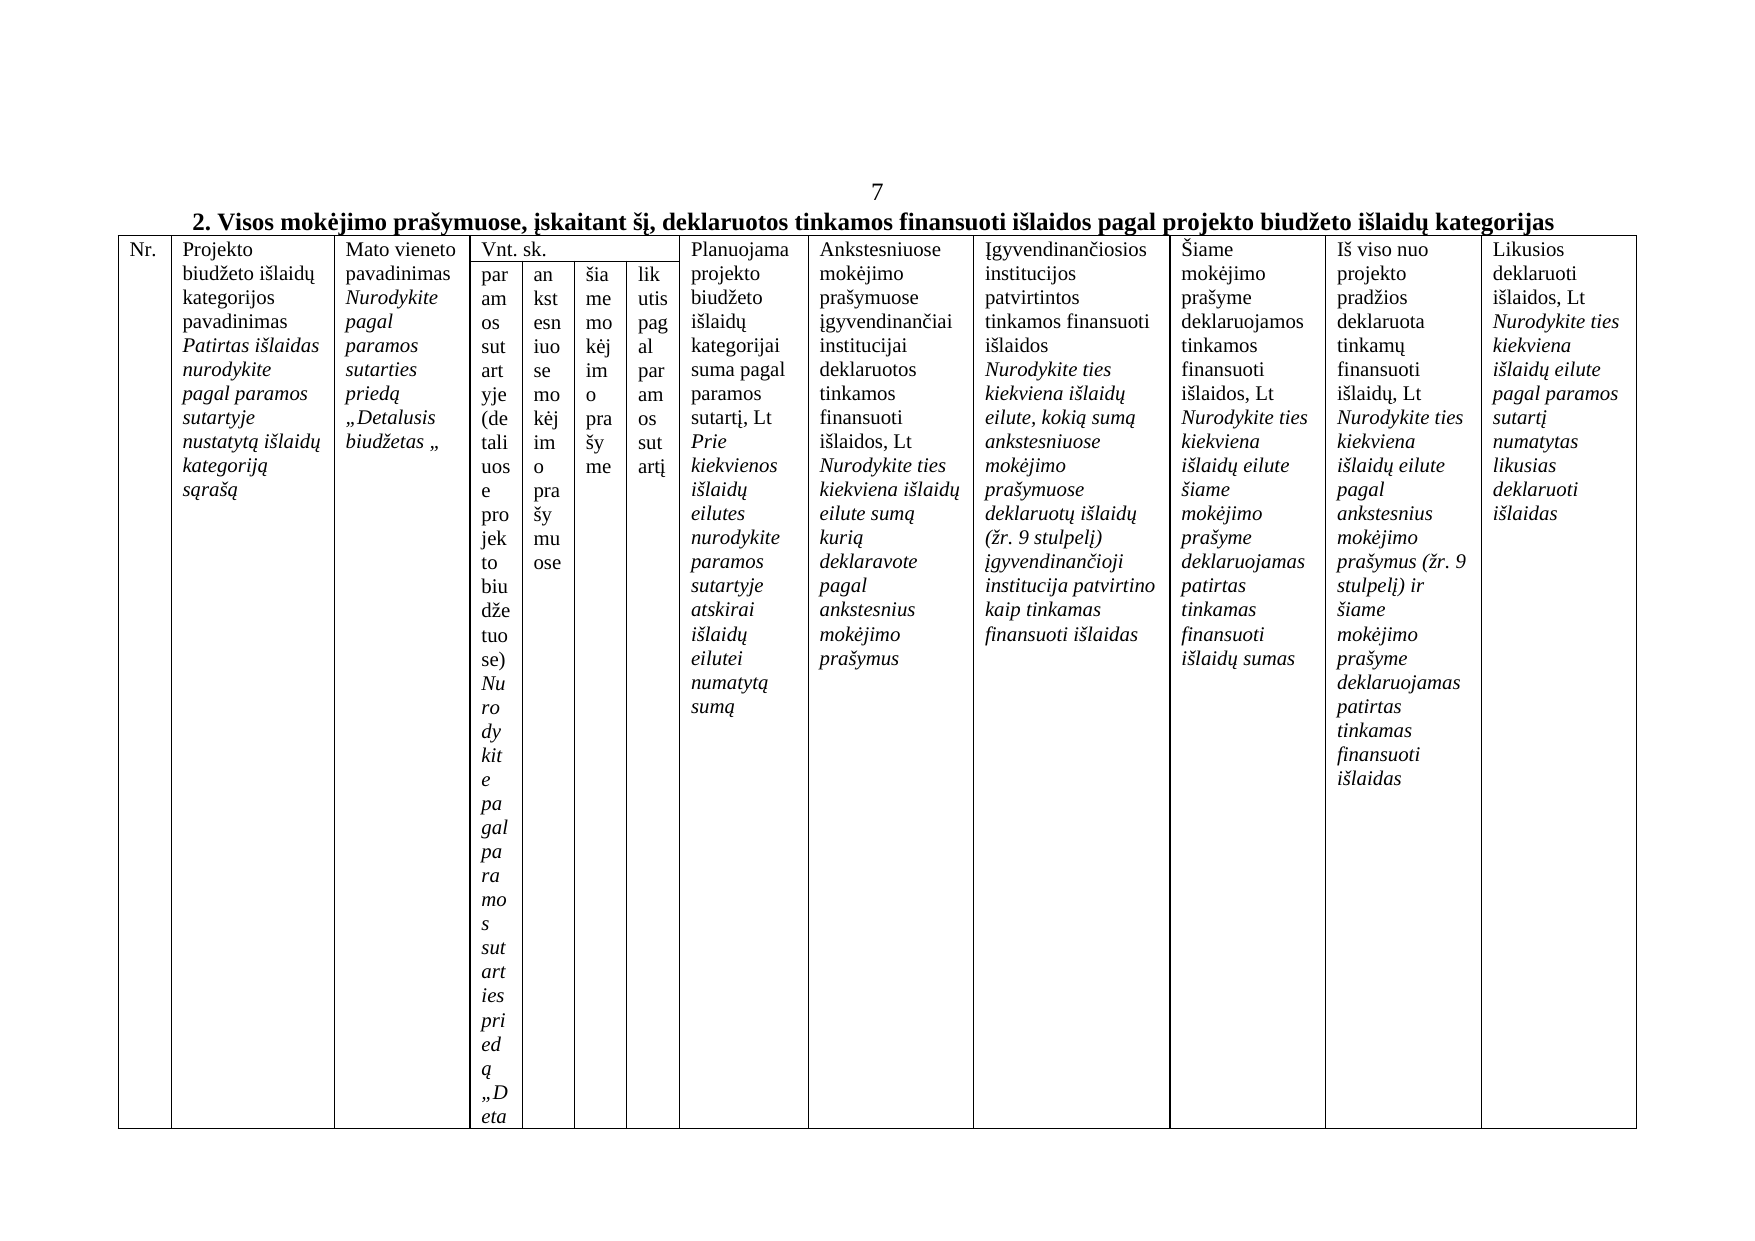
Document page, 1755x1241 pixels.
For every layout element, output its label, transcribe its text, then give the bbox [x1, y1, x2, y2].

text 2. Visos mokėjimo prašymuose, įskaitant šį, deklaruotos tinkamos finansuoti išlaidos pagal projekto biudžeto išlaidų kategorijas [118, 207, 1636, 235]
table_cell paramos sutartyje (detaliuose projekto biudžetuose) Nurodykite pagal paramos sutarties priedą „Deta [471, 262, 522, 1128]
table_header Likusios deklaruoti išlaidos, Lt Nurodykite ties kiekviena išlaidų eilute pagal paramos sutartį numatytas likusias deklaruoti išlaidas [1482, 236, 1636, 1128]
table_header Planuojama projekto biudžeto išlaidų kategorijai suma pagal paramos sutartį, Lt Prie kiekvienos išlaidų eilutes nurodykite paramos sutartyje atskirai išlaidų eilutei numatytą sumą [680, 236, 808, 1128]
table_cell likutis pagal paramos sutartį [627, 262, 679, 1128]
table_header Šiame mokėjimo prašyme deklaruojamos tinkamos finansuoti išlaidos, Lt Nurodykite ties kiekviena išlaidų eilute šiame mokėjimo prašyme deklaruojamas patirtas tinkamas finansuoti išlaidų sumas [1171, 236, 1325, 1128]
table_header Nr. [119, 236, 171, 1128]
table_header Vnt. sk. [471, 236, 679, 261]
table_header Iš viso nuo projekto pradžios deklaruota tinkamų finansuoti išlaidų, Lt Nurodykite ties kiekviena išlaidų eilute pagal ankstesnius mokėjimo prašymus (žr. 9 stulpelį) ir šiame mokėjimo prašyme deklaruojamas patirtas tinkamas finansuoti išlaidas [1326, 236, 1481, 1128]
table_header Įgyvendinančiosios institucijos patvirtintos tinkamos finansuoti išlaidos Nurodykite ties kiekviena išlaidų eilute, kokią sumą ankstesniuose mokėjimo prašymuose deklaruotų išlaidų (žr. 9 stulpelį) įgyvendinančioji institucija patvirtino kaip tinkamas finansuoti išlaidas [974, 236, 1169, 1128]
table_cell ankstesniuose mokėjimo prašymuose [523, 262, 574, 1128]
table_cell šiame mokėjimo prašyme [575, 262, 626, 1128]
table_header Ankstesniuose mokėjimo prašymuose įgyvendinančiai institucijai deklaruotos tinkamos finansuoti išlaidos, Lt Nurodykite ties kiekviena išlaidų eilute sumą kurią deklaravote pagal ankstesnius mokėjimo prašymus [809, 236, 973, 1128]
table_header Projekto biudžeto išlaidų kategorijos pavadinimas Patirtas išlaidas nurodykite pagal paramos sutartyje nustatytą išlaidų kategoriją sąrašą [172, 236, 334, 1128]
table_header Mato vieneto pavadinimas Nurodykite pagal paramos sutarties priedą „Detalusis biudžetas „ [335, 236, 469, 1128]
